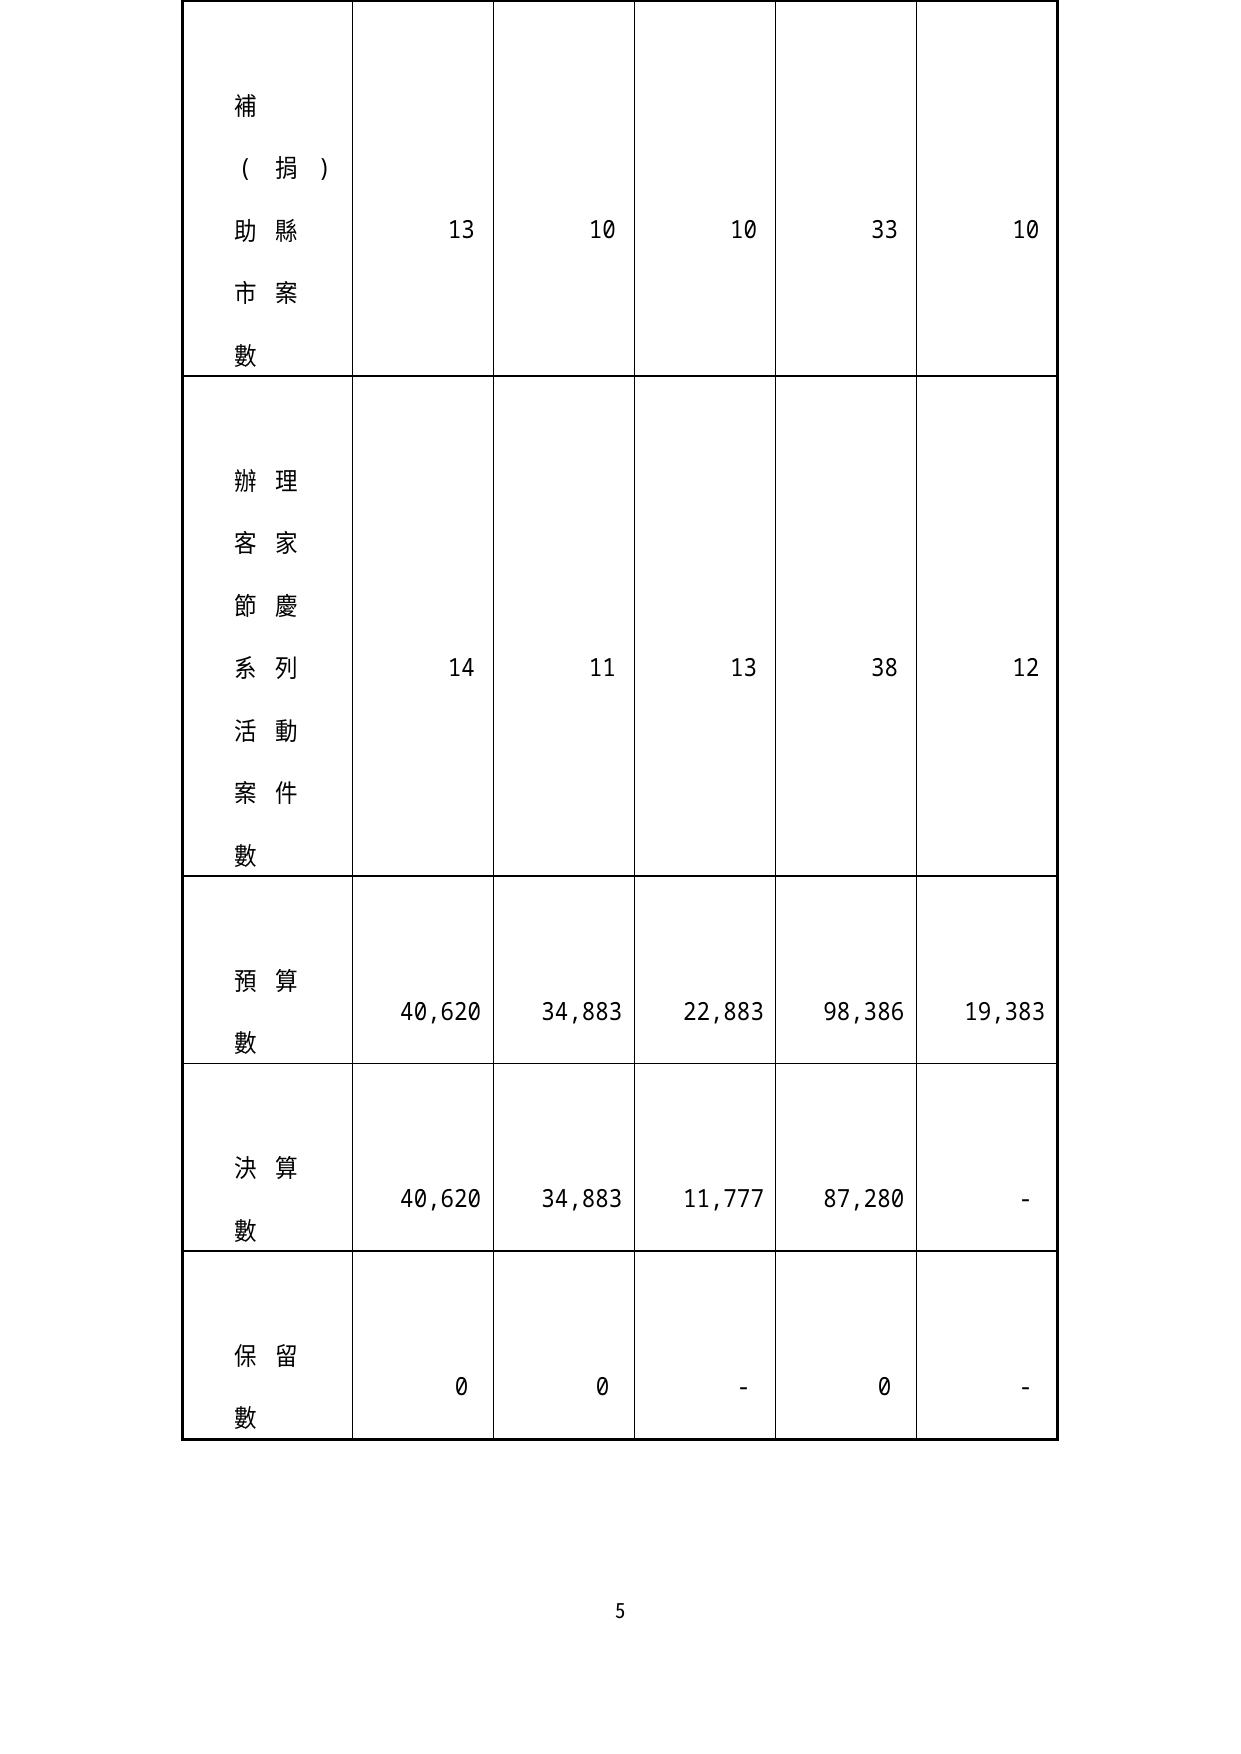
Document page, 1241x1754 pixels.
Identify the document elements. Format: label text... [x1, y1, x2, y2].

table_cell - [917, 1064, 1056, 1250]
table_cell 0 [494, 1252, 634, 1437]
table_cell 11 [494, 377, 634, 875]
table_cell - [917, 1252, 1056, 1437]
table_cell 14 [353, 377, 493, 875]
table_cell 13 [635, 377, 775, 875]
table_cell 13 [353, 2, 493, 375]
table_cell 12 [917, 377, 1056, 875]
table_cell 保留數 [184, 1252, 352, 1437]
table_cell 98,386 [776, 877, 916, 1062]
table_cell 10 [635, 2, 775, 375]
table_cell 34,883 [494, 1064, 634, 1250]
table_cell 決算數 [184, 1064, 352, 1250]
table_cell 預算數 [184, 877, 352, 1062]
table_cell 33 [776, 2, 916, 375]
table_cell 10 [917, 2, 1056, 375]
table_cell 40,620 [353, 877, 493, 1062]
table_cell 10 [494, 2, 634, 375]
table_cell 補(捐)助縣市案數 [184, 2, 352, 375]
table_cell 34,883 [494, 877, 634, 1062]
table_cell 22,883 [635, 877, 775, 1062]
table_cell 19,383 [917, 877, 1056, 1062]
table_cell 40,620 [353, 1064, 493, 1250]
table_cell 0 [353, 1252, 493, 1437]
table_cell 11,777 [635, 1064, 775, 1250]
table_cell 87,280 [776, 1064, 916, 1250]
table_cell - [635, 1252, 775, 1437]
table_cell 38 [776, 377, 916, 875]
table_cell 0 [776, 1252, 916, 1437]
table_cell 辦理客家節慶系列活動案件數 [184, 377, 352, 875]
